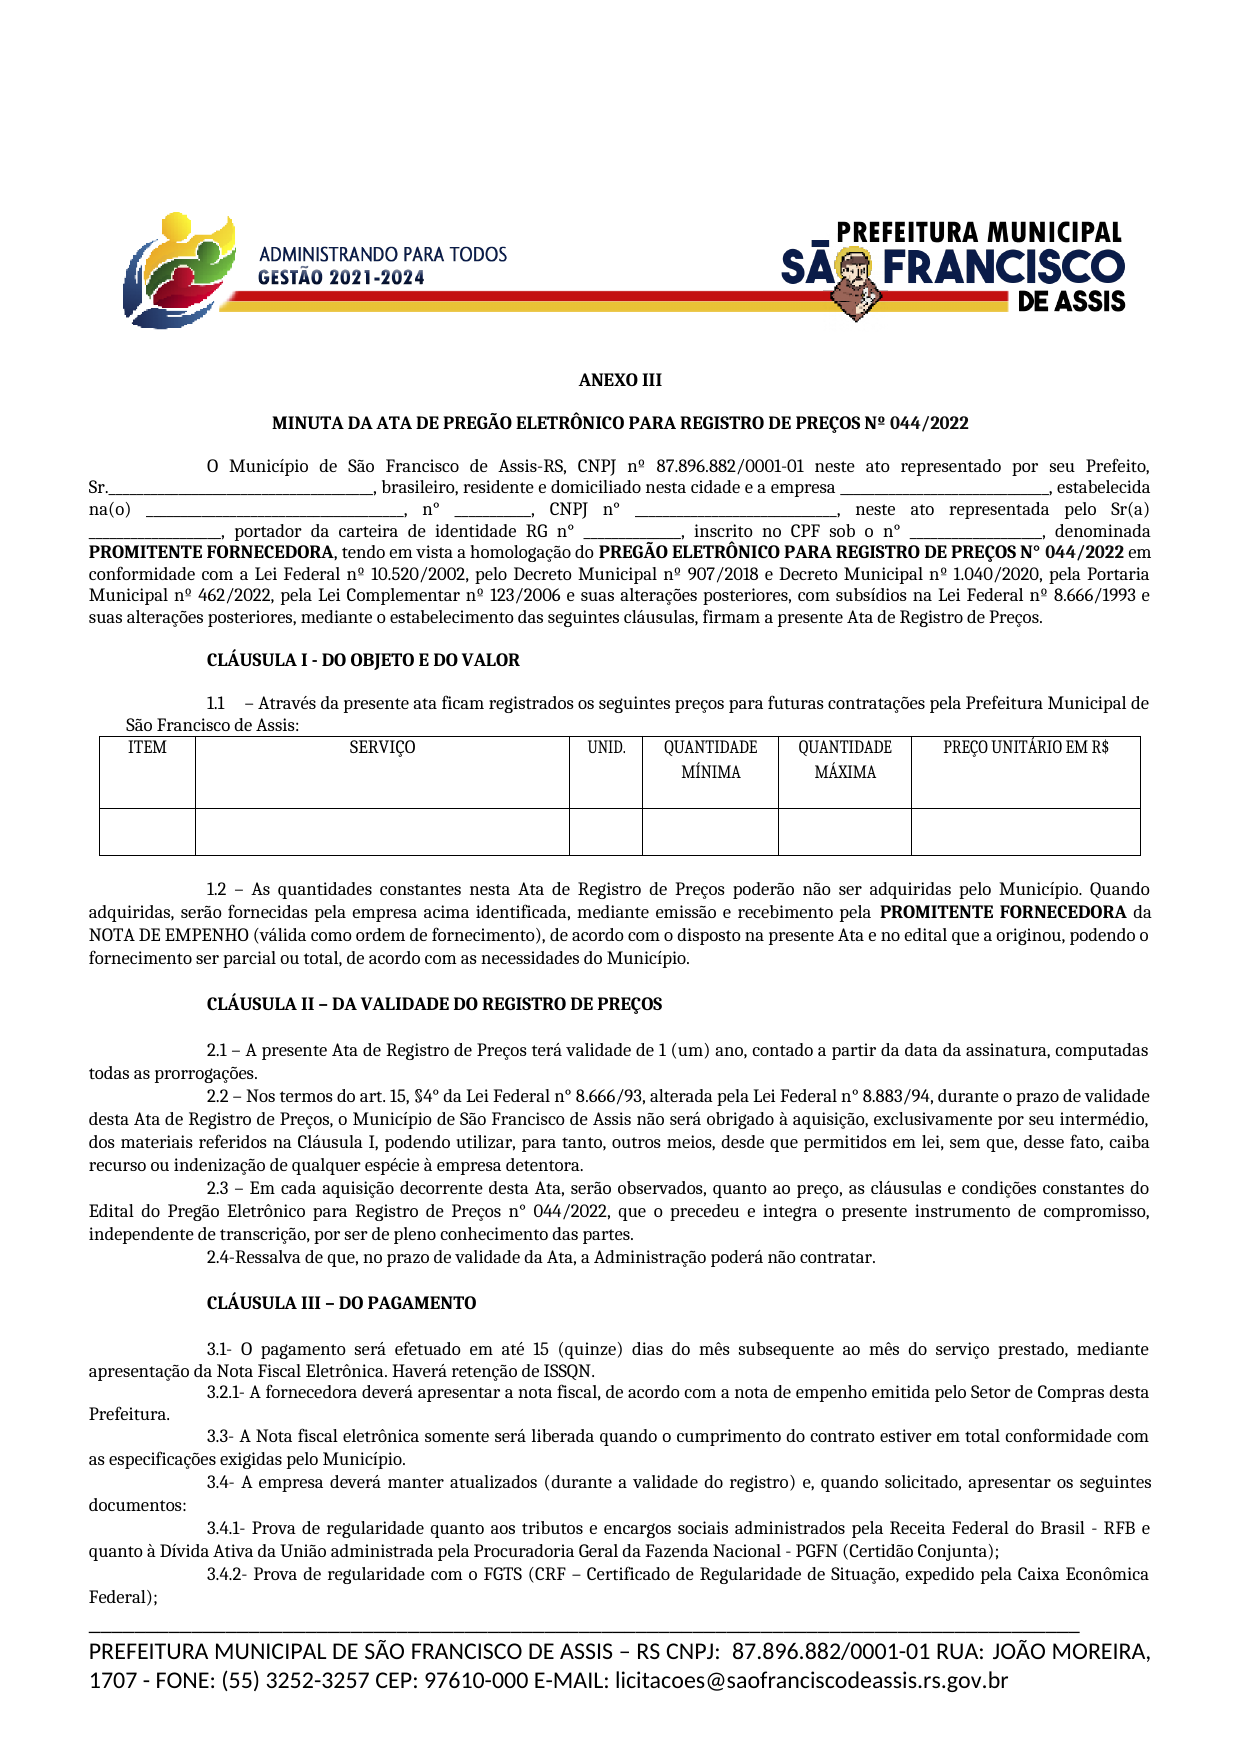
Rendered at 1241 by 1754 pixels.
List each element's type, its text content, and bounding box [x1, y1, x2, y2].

text 2.3 – Em cada aquisição decorrente desta Ata, serão observados, quanto ao preço, as cláusulas e condições constantes do Edital do Pregão Eletrônico para Registro de Preços n° 044/2022, que o precedeu e integra o presente instrumento de compromisso, independente de transcrição, por ser de pleno conhecimento das partes. [89, 1178, 1152, 1245]
text 3.4- A empresa deverá manter atualizados (durante a validade do registro) e, quando solicitado, apresentar os seguintes documentos: [89, 1471, 1152, 1516]
table_cell [643, 809, 778, 854]
table_header QUANTIDADE MÍNIMA [643, 737, 778, 808]
table_cell [196, 809, 569, 854]
table_cell [779, 809, 911, 854]
text 3.3- A Nota fiscal eletrônica somente será liberada quando o cumprimento do contrato estiver em total conformidade com as especificações exigidas pelo Município. [89, 1425, 1152, 1470]
table_header PREÇO UNITÁRIO EM R$ [912, 737, 1140, 808]
table_cell [570, 809, 642, 854]
text MINUTA DA ATA DE PREGÃO ELETRÔNICO PARA REGISTRO DE PREÇOS Nº 044/2022 [89, 412, 1152, 434]
text CLÁUSULA II – DA VALIDADE DO REGISTRO DE PREÇOS [89, 994, 1152, 1015]
list – Através da presente ata ficam registrados os seguintes preços para futuras contratações pela Prefeitura Municipal de São Francisco de Assis: [89, 693, 1152, 736]
text O Município de São Francisco de Assis-RS, CNPJ nº 87.896.882/0001-01 neste ato representado por seu Prefeito, Sr.______________________________________, brasileiro, residente e domiciliado nesta cidade e a empresa ______________________________, estabelecida na(o) _____________________________________, n° ___________, CNPJ n° _____________________________, neste ato representada pelo Sr(a) ___________________, portador da carteira de identidade RG n° ______________, inscrito no CPF sob o n° ___________________, denominada PROMITENTE FORNECEDORA, tendo em vista a homologação do PREGÃO ELETRÔNICO PARA REGISTRO DE PREÇOS N° 044/2022 em conformidade com a Lei Federal nº 10.520/2002, pelo Decreto Municipal nº 907/2018 e Decreto Municipal nº 1.040/2020, pela Portaria Municipal nº 462/2022, pela Lei Complementar nº 123/2006 e suas alterações posteriores, com subsídios na Lei Federal nº 8.666/1993 e suas alterações posteriores, mediante o estabelecimento das seguintes cláusulas, firmam a presente Ata de Registro de Preços. [89, 455, 1152, 628]
text 1.2 – As quantidades constantes nesta Ata de Registro de Preços poderão não ser adquiridas pelo Município. Quando adquiridas, serão fornecidas pela empresa acima identificada, mediante emissão e recebimento pela PROMITENTE FORNECEDORA da NOTA DE EMPENHO (válida como ordem de fornecimento), de acordo com o disposto na presente Ata e no edital que a originou, podendo o fornecimento ser parcial ou total, de acordo com as necessidades do Município. [89, 878, 1152, 969]
text 3.1- O pagamento será efetuado em até 15 (quinze) dias do mês subsequente ao mês do serviço prestado, mediante apresentação da Nota Fiscal Eletrônica. Haverá retenção de ISSQN. [89, 1339, 1152, 1382]
text 2.2 – Nos termos do art. 15, §4° da Lei Federal n° 8.666/93, alterada pela Lei Federal n° 8.883/94, durante o prazo de validade desta Ata de Registro de Preços, o Município de São Francisco de Assis não será obrigado à aquisição, exclusivamente por seu intermédio, dos materiais referidos na Cláusula I, podendo utilizar, para tanto, outros meios, desde que permitidos em lei, sem que, desse fato, caiba recurso ou indenização de qualquer espécie à empresa detentora. [89, 1086, 1152, 1176]
table_header ITEM [100, 737, 195, 808]
text ANEXO III [89, 369, 1152, 391]
table_header QUANTIDADE MÁXIMA [779, 737, 911, 808]
table_header SERVIÇO [196, 737, 569, 808]
table_cell [100, 809, 195, 854]
text 2.4-Ressalva de que, no prazo de validade da Ata, a Administração poderá não contratar. [89, 1247, 1152, 1268]
table_cell [912, 809, 1140, 854]
text 3.4.2- Prova de regularidade com o FGTS (CRF – Certificado de Regularidade de Situação, expedido pela Caixa Econômica Federal); [89, 1563, 1152, 1608]
text 2.1 – A presente Ata de Registro de Preços terá validade de 1 (um) ano, contado a partir da data da assinatura, computadas todas as prorrogações. [89, 1040, 1152, 1084]
table_header UNID. [570, 737, 642, 808]
text CLÁUSULA I - DO OBJETO E DO VALOR [89, 649, 1152, 671]
text 3.2.1- A fornecedora deverá apresentar a nota fiscal, de acordo com a nota de empenho emitida pelo Setor de Compras desta Prefeitura. [89, 1382, 1152, 1425]
text 3.4.1- Prova de regularidade quanto aos tributos e encargos sociais administrados pela Receita Federal do Brasil - RFB e quanto à Dívida Ativa da União administrada pela Procuradoria Geral da Fazenda Nacional - PGFN (Certidão Conjunta); [89, 1517, 1152, 1562]
text CLÁUSULA III – DO PAGAMENTO [89, 1293, 1152, 1314]
